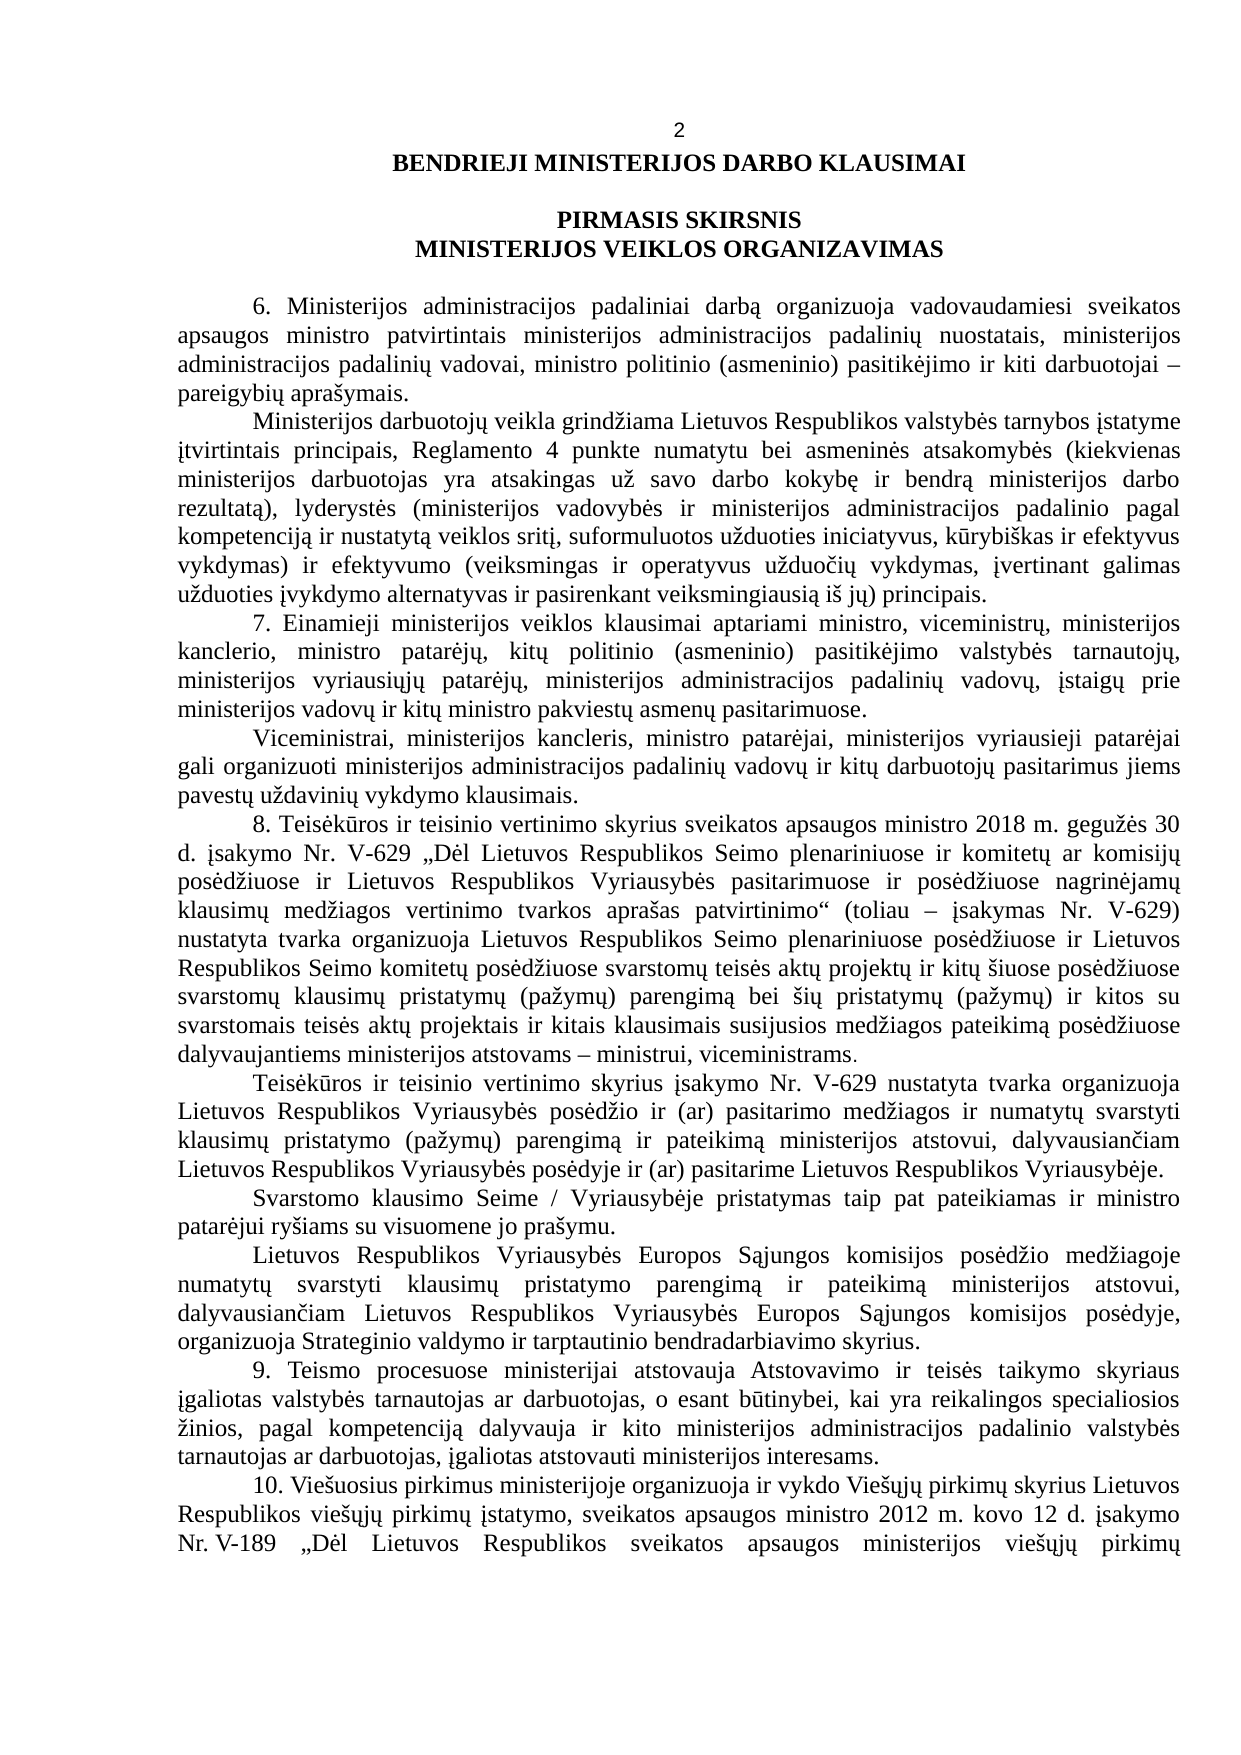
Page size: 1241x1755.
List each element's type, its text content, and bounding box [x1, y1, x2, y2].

text PIRMASIS SKIRSNIS [177, 205, 1181, 234]
text 8. Teisėkūros ir teisinio vertinimo skyrius sveikatos apsaugos ministro 2018 m. gegužės 30 d. įsakymo Nr. V-629 „Dėl Lietuvos Respublikos Seimo plenariniuose ir komitetų ar komisijų posėdžiuose ir Lietuvos Respublikos Vyriausybės pasitarimuose ir posėdžiuose nagrinėjamų klausimų medžiagos vertinimo tvarkos aprašas patvirtinimo“ (toliau – įsakymas Nr. V-629) nustatyta tvarka organizuoja Lietuvos Respublikos Seimo plenariniuose posėdžiuose ir Lietuvos Respublikos Seimo komitetų posėdžiuose svarstomų teisės aktų projektų ir kitų šiuose posėdžiuose svarstomų klausimų pristatymų (pažymų) parengimą bei šių pristatymų (pažymų) ir kitos su svarstomais teisės aktų projektais ir kitais klausimais susijusios medžiagos pateikimą posėdžiuose dalyvaujantiems ministerijos atstovams – ministrui, viceministrams. [177, 809, 1181, 1068]
text 10. Viešuosius pirkimus ministerijoje organizuoja ir vykdo Viešųjų pirkimų skyrius Lietuvos Respublikos viešųjų pirkimų įstatymo, sveikatos apsaugos ministro 2012 m. kovo 12 d. įsakymo Nr. V-189 „Dėl Lietuvos Respublikos sveikatos apsaugos ministerijos viešųjų pirkimų [177, 1470, 1181, 1556]
text 6. Ministerijos administracijos padaliniai darbą organizuoja vadovaudamiesi sveikatos apsaugos ministro patvirtintais ministerijos administracijos padalinių nuostatais, ministerijos administracijos padalinių vadovai, ministro politinio (asmeninio) pasitikėjimo ir kiti darbuotojai – pareigybių aprašymais. [177, 291, 1181, 406]
text 7. Einamieji ministerijos veiklos klausimai aptariami ministro, viceministrų, ministerijos kanclerio, ministro patarėjų, kitų politinio (asmeninio) pasitikėjimo valstybės tarnautojų, ministerijos vyriausiųjų patarėjų, ministerijos administracijos padalinių vadovų, įstaigų prie ministerijos vadovų ir kitų ministro pakviestų asmenų pasitarimuose. [177, 608, 1181, 723]
text Teisėkūros ir teisinio vertinimo skyrius įsakymo Nr. V-629 nustatyta tvarka organizuoja Lietuvos Respublikos Vyriausybės posėdžio ir (ar) pasitarimo medžiagos ir numatytų svarstyti klausimų pristatymo (pažymų) parengimą ir pateikimą ministerijos atstovui, dalyvausiančiam Lietuvos Respublikos Vyriausybės posėdyje ir (ar) pasitarime Lietuvos Respublikos Vyriausybėje. [177, 1068, 1181, 1183]
text Viceministrai, ministerijos kancleris, ministro patarėjai, ministerijos vyriausieji patarėjai gali organizuoti ministerijos administracijos padalinių vadovų ir kitų darbuotojų pasitarimus jiems pavestų uždavinių vykdymo klausimais. [177, 723, 1181, 809]
text Lietuvos Respublikos Vyriausybės Europos Sąjungos komisijos posėdžio medžiagoje numatytų svarstyti klausimų pristatymo parengimą ir pateikimą ministerijos atstovui, dalyvausiančiam Lietuvos Respublikos Vyriausybės Europos Sąjungos komisijos posėdyje, organizuoja Strateginio valdymo ir tarptautinio bendradarbiavimo skyrius. [177, 1240, 1181, 1355]
text MINISTERIJOS VEIKLOS ORGANIZAVIMAS [177, 234, 1181, 263]
text Svarstomo klausimo Seime / Vyriausybėje pristatymas taip pat pateikiamas ir ministro patarėjui ryšiams su visuomene jo prašymu. [177, 1183, 1181, 1240]
text BENDRIEJI MINISTERIJOS DARBO KLAUSIMAI [177, 148, 1181, 176]
text 9. Teismo procesuose ministerijai atstovauja Atstovavimo ir teisės taikymo skyriaus įgaliotas valstybės tarnautojas ar darbuotojas, o esant būtinybei, kai yra reikalingos specialiosios žinios, pagal kompetenciją dalyvauja ir kito ministerijos administracijos padalinio valstybės tarnautojas ar darbuotojas, įgaliotas atstovauti ministerijos interesams. [177, 1355, 1181, 1470]
text Ministerijos darbuotojų veikla grindžiama Lietuvos Respublikos valstybės tarnybos įstatyme įtvirtintais principais, Reglamento 4 punkte numatytu bei asmeninės atsakomybės (kiekvienas ministerijos darbuotojas yra atsakingas už savo darbo kokybę ir bendrą ministerijos darbo rezultatą), lyderystės (ministerijos vadovybės ir ministerijos administracijos padalinio pagal kompetenciją ir nustatytą veiklos sritį, suformuluotos užduoties iniciatyvus, kūrybiškas ir efektyvus vykdymas) ir efektyvumo (veiksmingas ir operatyvus užduočių vykdymas, įvertinant galimas užduoties įvykdymo alternatyvas ir pasirenkant veiksmingiausią iš jų) principais. [177, 406, 1181, 608]
